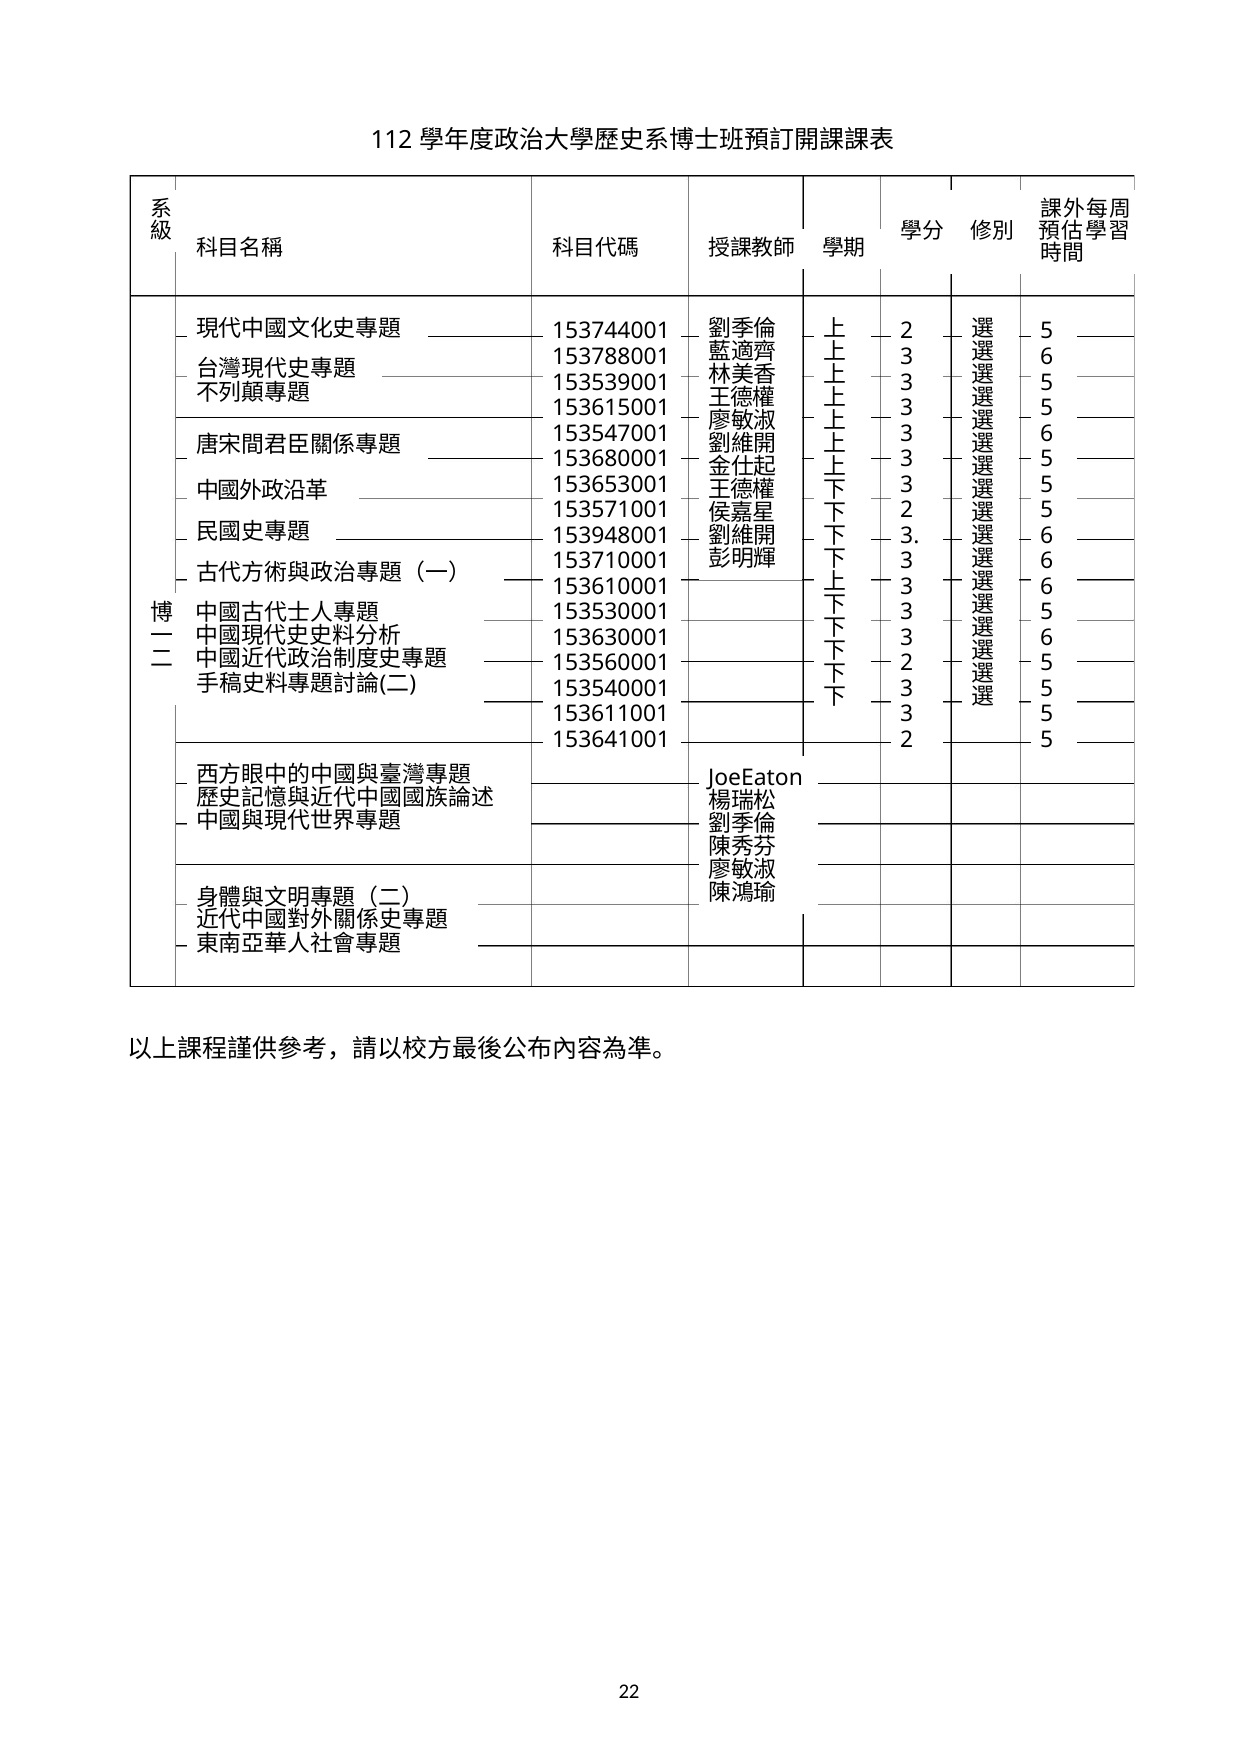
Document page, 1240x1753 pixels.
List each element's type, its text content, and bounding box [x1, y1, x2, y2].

text 中國外政沿革 [196, 481, 351, 503]
text 153547001 [552, 421, 672, 446]
text 選 [971, 663, 1011, 686]
picture [129, 175, 1135, 987]
text 3 [900, 395, 934, 421]
text 彭明輝 [708, 548, 793, 571]
text 153571001 [552, 497, 672, 523]
text 選 [971, 617, 1011, 640]
text 5 [1040, 650, 1068, 676]
text 陳鴻瑜 [708, 882, 809, 906]
text 112 學年度政治大學歷史系博士班預訂開課課表 [370, 126, 948, 154]
text 5 [1040, 497, 1068, 523]
text 153539001 [552, 369, 672, 395]
text 民國史專題 [196, 521, 327, 544]
text 153560001 [552, 650, 672, 676]
text 陳秀芬 [708, 836, 809, 859]
text 金仕起 [708, 456, 793, 479]
text 6 [1040, 344, 1068, 369]
text 科目名稱 [196, 238, 299, 260]
text 西方眼中的中國與臺灣專題 [196, 764, 522, 787]
text 廖敏淑 [708, 859, 809, 882]
text 課外每周 [1040, 199, 1149, 221]
text 選 [971, 318, 1011, 341]
text 153641001 [552, 727, 672, 752]
text 3 [900, 344, 934, 369]
text 下 [823, 663, 862, 686]
text 153615001 [552, 395, 672, 421]
text 3 [900, 421, 934, 446]
text 時間 [1040, 243, 1149, 265]
text JoeEaton [708, 765, 809, 790]
text 選 [971, 387, 1011, 410]
text 5 [1040, 446, 1068, 472]
text 153540001 [552, 676, 672, 701]
text 5 [1040, 369, 1068, 395]
text 下 [823, 525, 862, 548]
text 上 [823, 433, 862, 456]
text 3 [900, 472, 934, 497]
text 上 [823, 387, 862, 410]
text 二 中國近代政治制度史專題 [150, 648, 476, 671]
text 上 [823, 341, 862, 364]
text 楊瑞松 [708, 790, 809, 813]
text 王德權 [708, 387, 793, 410]
text 上 [823, 571, 862, 594]
text 3 [900, 369, 934, 395]
text 選 [971, 571, 1011, 594]
text 下 [823, 617, 862, 640]
text 一 中國現代史史料分析 [150, 625, 476, 648]
text 上 [823, 318, 862, 341]
text 系 [150, 199, 187, 221]
text 下 [823, 594, 862, 617]
text 2 [900, 497, 934, 523]
text 3 [900, 548, 934, 574]
text 選 [971, 433, 1011, 456]
text 3 [900, 701, 934, 727]
text 上 [823, 410, 862, 433]
text 選 [971, 502, 1011, 525]
text 級 [150, 221, 187, 243]
text 不列顛專題 [196, 382, 373, 404]
text 5 [1040, 472, 1068, 497]
text 中國與現代世界專題 [196, 811, 522, 833]
text 5 [1040, 727, 1068, 752]
text 153611001 [552, 701, 672, 727]
text 選 [971, 410, 1011, 433]
text 3 [900, 574, 934, 599]
text 選 [971, 640, 1011, 663]
text 6 [1040, 421, 1068, 446]
text 2 [900, 650, 934, 676]
text 153680001 [552, 446, 672, 472]
text 3 [900, 446, 934, 472]
text 廖敏淑 [708, 410, 793, 433]
text 5 [1040, 318, 1068, 344]
text 近代中國對外關係史專題 [196, 909, 469, 933]
text 3 [900, 676, 934, 701]
text 下 [823, 640, 862, 663]
text 科目代碼 [552, 238, 655, 260]
text 現代中國文化史專題 [196, 318, 419, 341]
text 2 [900, 727, 934, 752]
text 唐宋間君臣關係專題 [196, 434, 419, 457]
text 博 中國古代士人專題 [150, 602, 476, 625]
text 153744001 [552, 318, 672, 344]
text 授課教師 學期 [708, 238, 882, 260]
text 153710001 [552, 548, 672, 574]
text 6 [1040, 548, 1068, 574]
text 下 [823, 479, 862, 502]
text 選 [971, 456, 1011, 479]
text 下 [823, 502, 862, 525]
text 林美香 [708, 364, 793, 387]
text 6 [1040, 523, 1068, 548]
text 5 [1040, 676, 1068, 701]
text 3. [900, 523, 934, 548]
text 劉季倫 [708, 318, 793, 341]
text 手稿史料專題討論(二) [196, 671, 476, 697]
text 下 [823, 686, 862, 709]
text 侯嘉星 [708, 502, 793, 525]
text 選 [971, 686, 1011, 709]
text 藍適齊 [708, 341, 793, 364]
text 153788001 [552, 344, 672, 369]
text 3 [900, 625, 934, 650]
text 22 [618, 1678, 653, 1704]
text 古代方術與政治專題（一） [196, 562, 496, 584]
text 選 [971, 341, 1011, 364]
text 學分 修別 預估學習 [900, 221, 1149, 243]
text 3 [900, 599, 934, 625]
text 東南亞華人社會專題 [196, 933, 469, 956]
text 選 [971, 525, 1011, 548]
text 5 [1040, 599, 1068, 625]
text 153530001 [552, 599, 672, 625]
text 身體與文明專題（二） [196, 887, 469, 909]
text 選 [971, 479, 1011, 502]
text 6 [1040, 574, 1068, 599]
text 劉季倫 [708, 813, 809, 836]
text 153630001 [552, 625, 672, 650]
text 5 [1040, 701, 1068, 727]
text 選 [971, 548, 1011, 571]
text 歷史記憶與近代中國國族論述 [196, 787, 522, 811]
text 選 [971, 594, 1011, 617]
text 5 [1040, 395, 1068, 421]
text 以上課程謹供參考，請以校方最後公布內容為凖。 [127, 1037, 742, 1062]
text 劉維開 [708, 525, 793, 548]
text 6 [1040, 625, 1068, 650]
text 選 [971, 364, 1011, 387]
text 2 [900, 318, 934, 344]
text 劉維開 [708, 433, 793, 456]
text 上 [823, 456, 862, 479]
text 153653001 [552, 472, 672, 497]
text 台灣現代史專題 [196, 358, 373, 382]
text 王德權 [708, 479, 793, 502]
text 153948001 [552, 523, 672, 548]
text 153610001 [552, 574, 672, 599]
text 下 [823, 548, 862, 571]
text 上 [823, 364, 862, 387]
